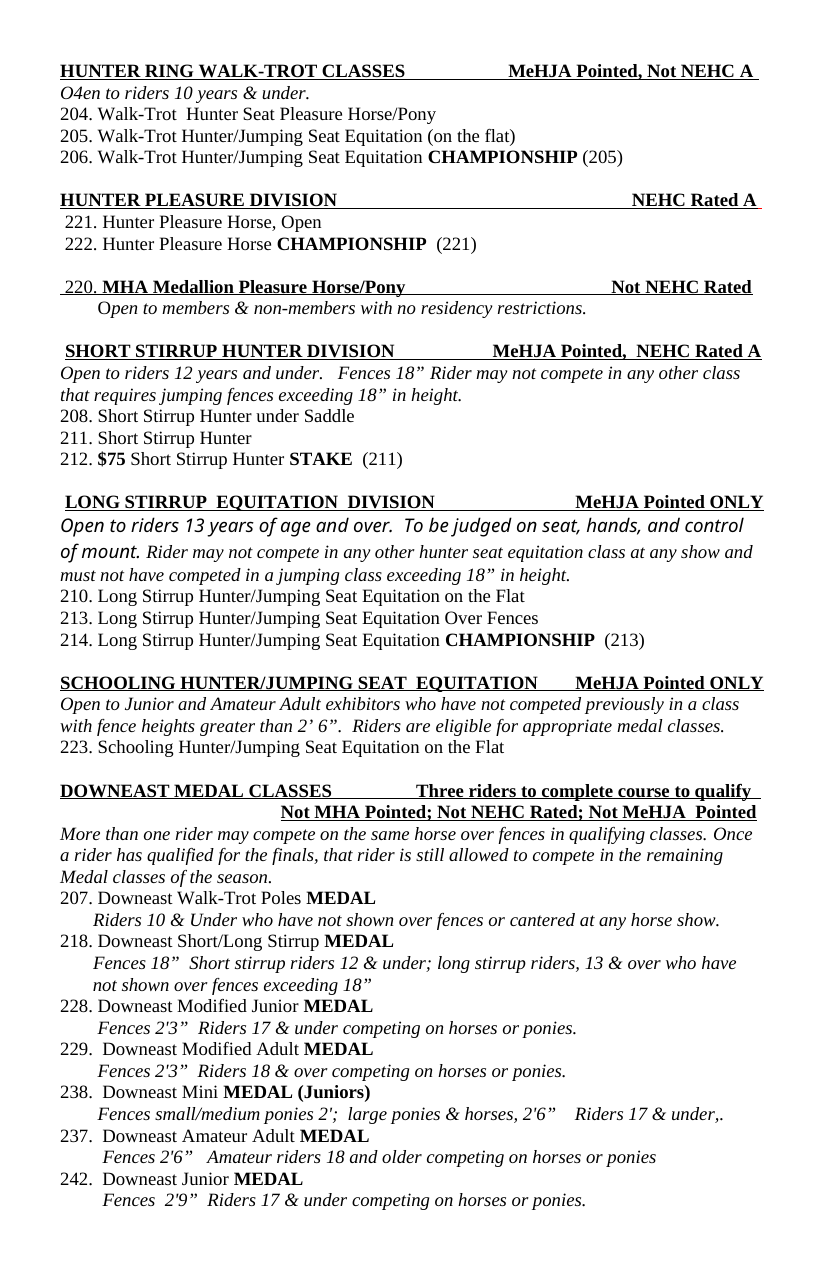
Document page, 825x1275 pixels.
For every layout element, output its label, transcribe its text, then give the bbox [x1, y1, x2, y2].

text LONG STIRRUP EQUITATION DIVISION MeHJA Pointed ONLY [60, 491, 765, 513]
text Fences 2'3” Riders 18 & over competing on horses or ponies. [60, 1060, 765, 1081]
text 222. Hunter Pleasure Horse CHAMPIONSHIP (221) [60, 232, 765, 254]
text HUNTER PLEASURE DIVISION NEHC Rated A [60, 189, 765, 211]
text 214. Long Stirrup Hunter/Jumping Seat Equitation CHAMPIONSHIP (213) [60, 628, 765, 650]
text not shown over fences exceeding 18” [60, 973, 765, 995]
text SHORT STIRRUP HUNTER DIVISION MeHJA Pointed, NEHC Rated A [60, 340, 765, 362]
text 205. Walk-Trot Hunter/Jumping Seat Equitation (on the flat) [60, 125, 765, 146]
text Open to riders 13 years of age and over. To be judged on seat, hands, and control of mount. Rider may not compete in any other hunter seat equitation class at any show and must not have competed in a jumping class exceeding 18” in height. [60, 513, 765, 585]
text 242. Downeast Junior MEDAL [60, 1168, 765, 1189]
text Fences small/medium ponies 2'; large ponies & horses, 2'6” Riders 17 & under,. [60, 1103, 765, 1124]
text 210. Long Stirrup Hunter/Jumping Seat Equitation on the Flat [60, 585, 765, 607]
text 212. $75 Short Stirrup Hunter STAKE (211) [60, 448, 765, 470]
text Riders 10 & Under who have not shown over fences or cantered at any horse show. [60, 909, 765, 930]
text More than one rider may compete on the same horse over fences in qualifying classes. Once a rider has qualified for the finals, that rider is still allowed to compete in the remaining Medal classes of the season. [60, 823, 765, 887]
text 238. Downeast Mini MEDAL (Juniors) [60, 1081, 765, 1103]
text Fences 18” Short stirrup riders 12 & under; long stirrup riders, 13 & over who have [60, 952, 765, 973]
text Fences 2'3” Riders 17 & under competing on horses or ponies. [60, 1017, 765, 1038]
text 237. Downeast Amateur Adult MEDAL [60, 1124, 765, 1146]
text 221. Hunter Pleasure Horse, Open [60, 211, 765, 232]
text 207. Downeast Walk-Trot Poles MEDAL [60, 887, 765, 909]
text 213. Long Stirrup Hunter/Jumping Seat Equitation Over Fences [60, 607, 765, 628]
text Open to Junior and Amateur Adult exhibitors who have not competed previously in a class with fence heights greater than 2’ 6”. Riders are eligible for appropriate medal classes. [60, 693, 765, 736]
text 220. MHA Medallion Pleasure Horse/Pony Not NEHC Rated [60, 276, 765, 297]
text HUNTER RING WALK-TROT CLASSES MeHJA Pointed, Not NEHC A [60, 60, 765, 82]
text O4en to riders 10 years & under. [60, 82, 765, 103]
text 229. Downeast Modified Adult MEDAL [60, 1038, 765, 1060]
text SCHOOLING HUNTER/JUMPING SEAT EQUITATION MeHJA Pointed ONLY [60, 672, 765, 693]
text 211. Short Stirrup Hunter [60, 427, 765, 448]
text Open to riders 12 years and under. Fences 18” Rider may not compete in any other class that requires jumping fences exceeding 18” in height. [60, 362, 765, 405]
text 208. Short Stirrup Hunter under Saddle [60, 405, 765, 427]
text 206. Walk-Trot Hunter/Jumping Seat Equitation CHAMPIONSHIP (205) [60, 146, 765, 168]
text 223. Schooling Hunter/Jumping Seat Equitation on the Flat [60, 736, 765, 758]
text Open to members & non-members with no residency restrictions. [60, 297, 765, 319]
text 204. Walk-Trot Hunter Seat Pleasure Horse/Pony [60, 103, 765, 125]
text Fences 2'6” Amateur riders 18 and older competing on horses or ponies [60, 1146, 765, 1168]
text 218. Downeast Short/Long Stirrup MEDAL [60, 930, 765, 952]
text DOWNEAST MEDAL CLASSES Three riders to complete course to qualify Not MHA Pointed; Not NEHC Rated; Not MeHJA Pointed [60, 779, 765, 823]
text Fences 2'9” Riders 17 & under competing on horses or ponies. [60, 1189, 765, 1211]
text 228. Downeast Modified Junior MEDAL [60, 995, 765, 1017]
